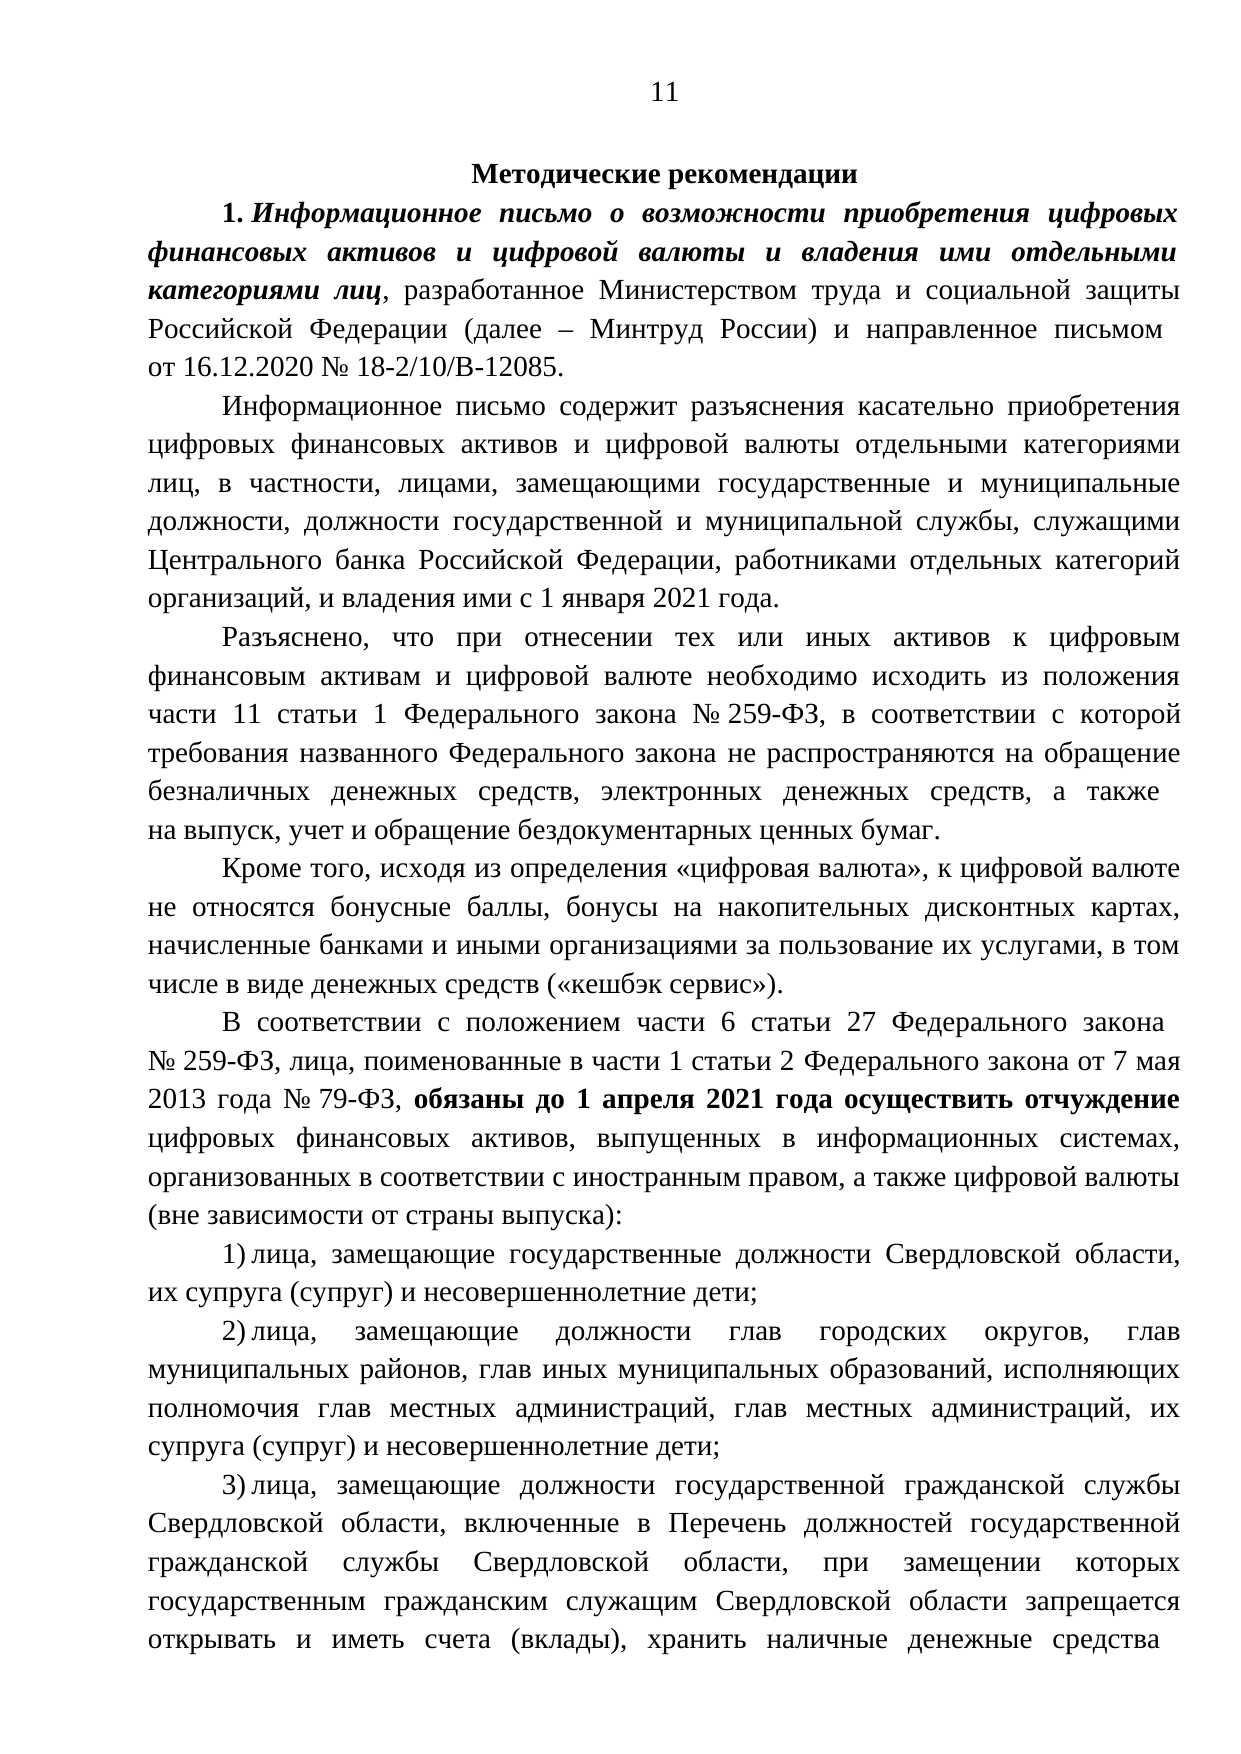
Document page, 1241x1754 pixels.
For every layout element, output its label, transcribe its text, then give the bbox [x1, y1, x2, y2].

text В соответствии с положением части 6 статьи 27 Федерального закона № 259-ФЗ, лица, поименованные в части 1 статьи 2 Федерального закона от 7 мая 2013 года № 79-ФЗ, обязаны до 1 апреля 2021 года осуществить отчуждение цифровых финансовых активов, выпущенных в информационных системах, организованных в соответствии с иностранным правом, а также цифровой валюты (вне зависимости от страны выпуска): [148, 1004, 1181, 1231]
text Методические рекомендации [148, 157, 1181, 190]
text Кроме того, исходя из определения «цифровая валюта», к цифровой валюте не относятся бонусные баллы, бонусы на накопительных дисконтных картах, начисленные банками и иными организациями за пользование их услугами, в том числе в виде денежных средств («кешбэк сервис»). [148, 850, 1181, 999]
list лица, замещающие должности глав городских округов, глав муниципальных районов, глав иных муниципальных образований, исполняющих полномочия глав местных администраций, глав местных администраций, их супруга (супруг) и несовершеннолетние дети; [148, 1313, 1181, 1462]
list лица, замещающие государственные должности Свердловской области, их супруга (супруг) и несовершеннолетние дети; [148, 1236, 1181, 1308]
text Разъяснено, что при отнесении тех или иных активов к цифровым финансовым активам и цифровой валюте необходимо исходить из положения части 11 статьи 1 Федерального закона № 259-ФЗ, в соответствии с которой требования названного Федерального закона не распространяются на обращение безналичных денежных средств, электронных денежных средств, а также на выпуск, учет и обращение бездокументарных ценных бумаг. [148, 619, 1181, 845]
list лица, замещающие должности государственной гражданской службы Свердловской области, включенные в Перечень должностей государственной гражданской службы Свердловской области, при замещении которых государственным гражданским служащим Свердловской области запрещается открывать и иметь счета (вклады), хранить наличные денежные средства [148, 1467, 1181, 1655]
text Информационное письмо содержит разъяснения касательно приобретения цифровых финансовых активов и цифровой валюты отдельными категориями лиц, в частности, лицами, замещающими государственные и муниципальные должности, должности государственной и муниципальной службы, служащими Центрального банка Российской Федерации, работниками отдельных категорий организаций, и владения ими с 1 января 2021 года. [148, 388, 1181, 614]
list Информационное письмо о возможности приобретения цифровых финансовых активов и цифровой валюты и владения ими отдельными категориями лиц, разработанное Министерством труда и социальной защиты Российской Федерации (далее – Минтруд России) и направленное письмом от 16.12.2020 № 18-2/10/В-12085. [148, 195, 1181, 383]
